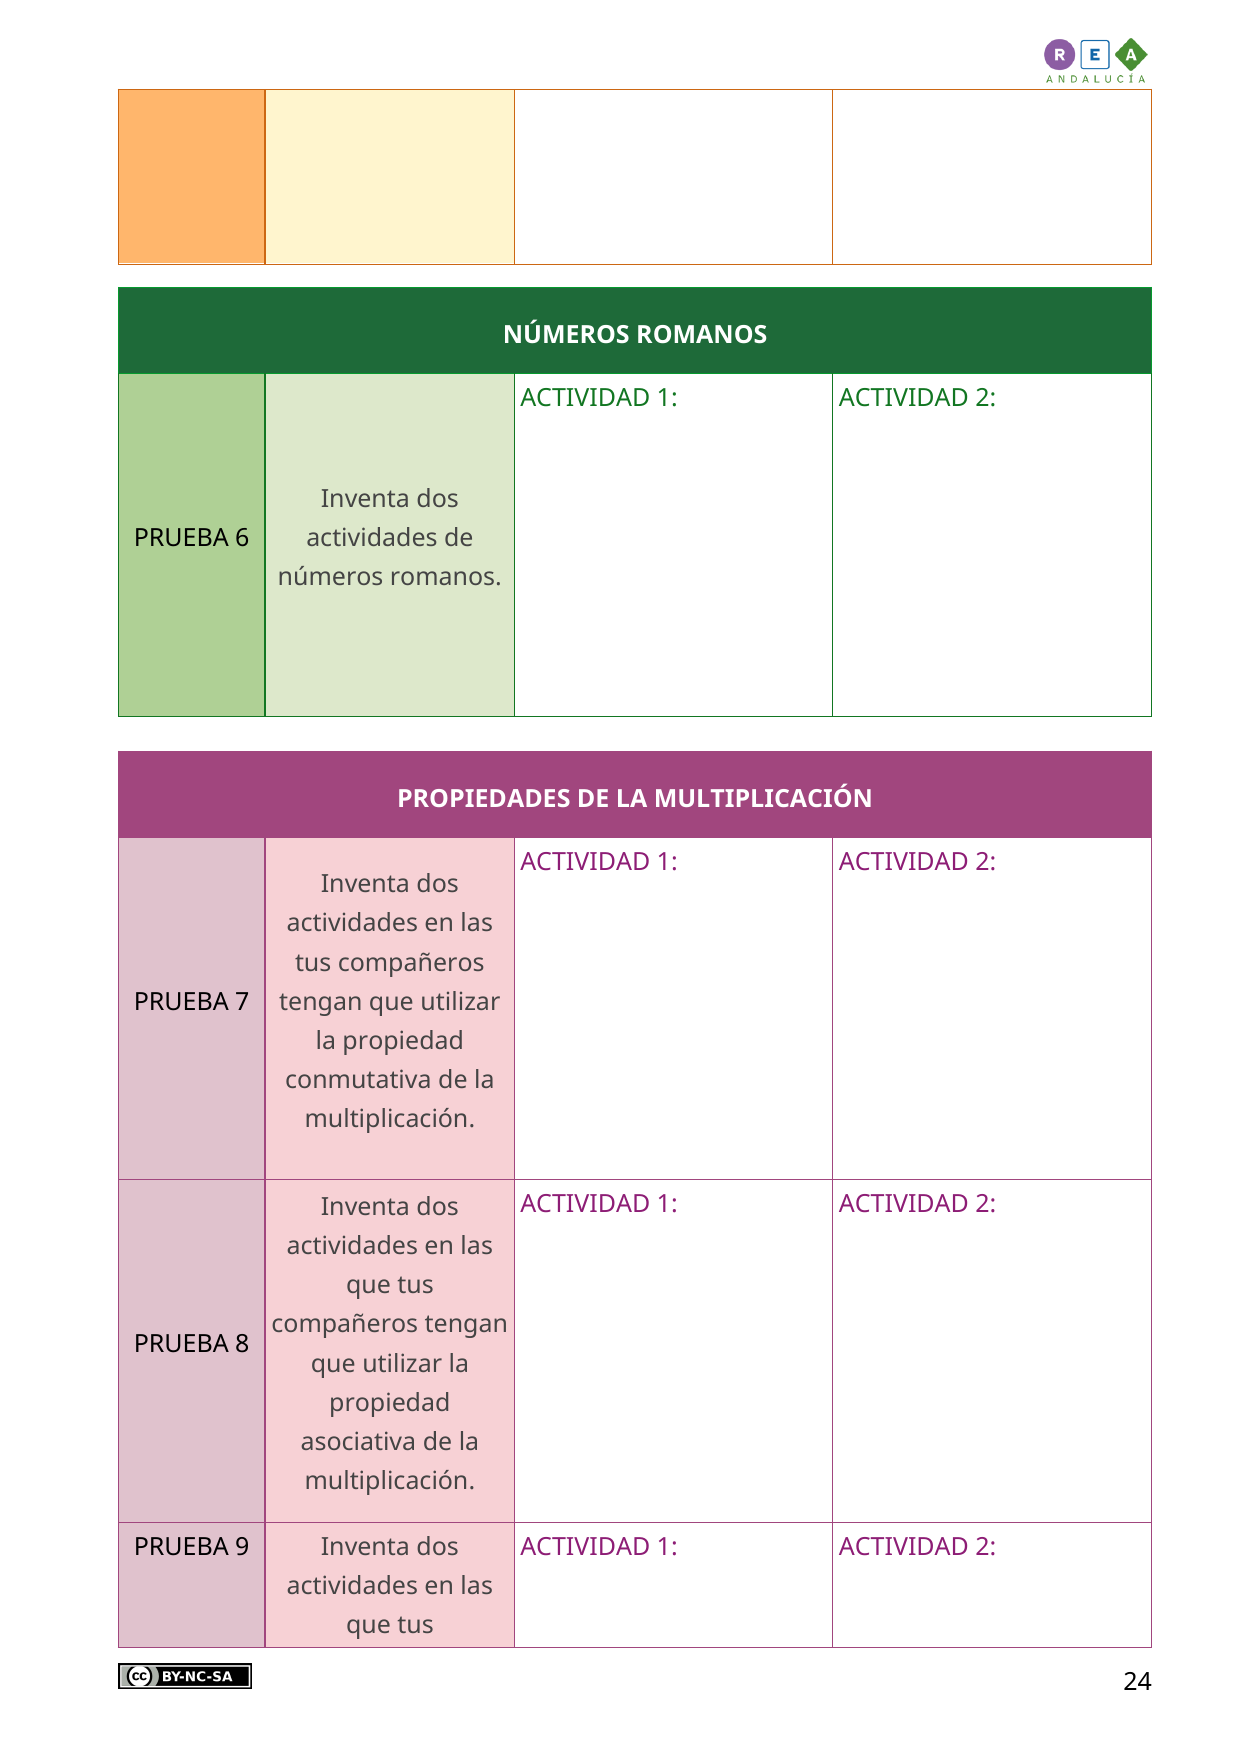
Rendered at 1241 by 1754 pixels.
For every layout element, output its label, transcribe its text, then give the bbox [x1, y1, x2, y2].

table_cell ACTIVIDAD 1: [515, 838, 832, 1179]
table_cell PRUEBA 9 [119, 1523, 264, 1647]
table_cell Inventa dos actividades en las tus compañeros tengan que utilizar la propiedad conmutativa de la multiplicación. [266, 838, 514, 1179]
table_cell ACTIVIDAD 2: [833, 838, 1151, 1179]
table_cell PRUEBA 8 [119, 1180, 264, 1522]
table_cell [119, 90, 264, 263]
table_cell [118, 265, 1152, 287]
table_cell ACTIVIDAD 1: [515, 374, 832, 716]
table_cell ACTIVIDAD 2: [833, 1180, 1151, 1522]
table_cell ACTIVIDAD 2: [833, 374, 1151, 716]
table_cell PRUEBA 7 [119, 838, 264, 1179]
table_cell ACTIVIDAD 1: [515, 1180, 832, 1522]
table_cell [833, 90, 1151, 263]
table_cell ACTIVIDAD 2: [833, 1523, 1151, 1647]
table_cell PROPIEDADES DE LA MULTIPLICACIÓN [119, 752, 1151, 837]
table_cell NÚMEROS ROMANOS [119, 288, 1151, 373]
table_cell [118, 717, 1152, 751]
table_cell Inventa dos actividades en las que tus compañeros tengan que utilizar la propiedad asociativa de la multiplicación. [266, 1180, 514, 1522]
table_cell Inventa dos actividades en las que tus [266, 1523, 514, 1647]
table_cell ACTIVIDAD 1: [515, 1523, 832, 1647]
table_cell [515, 90, 832, 263]
table_cell [266, 90, 514, 263]
picture [118, 1663, 536, 1698]
table_cell Inventa dos actividades de números romanos. [266, 374, 514, 716]
table_cell PRUEBA 6 [119, 374, 264, 716]
picture [1039, 33, 1152, 88]
